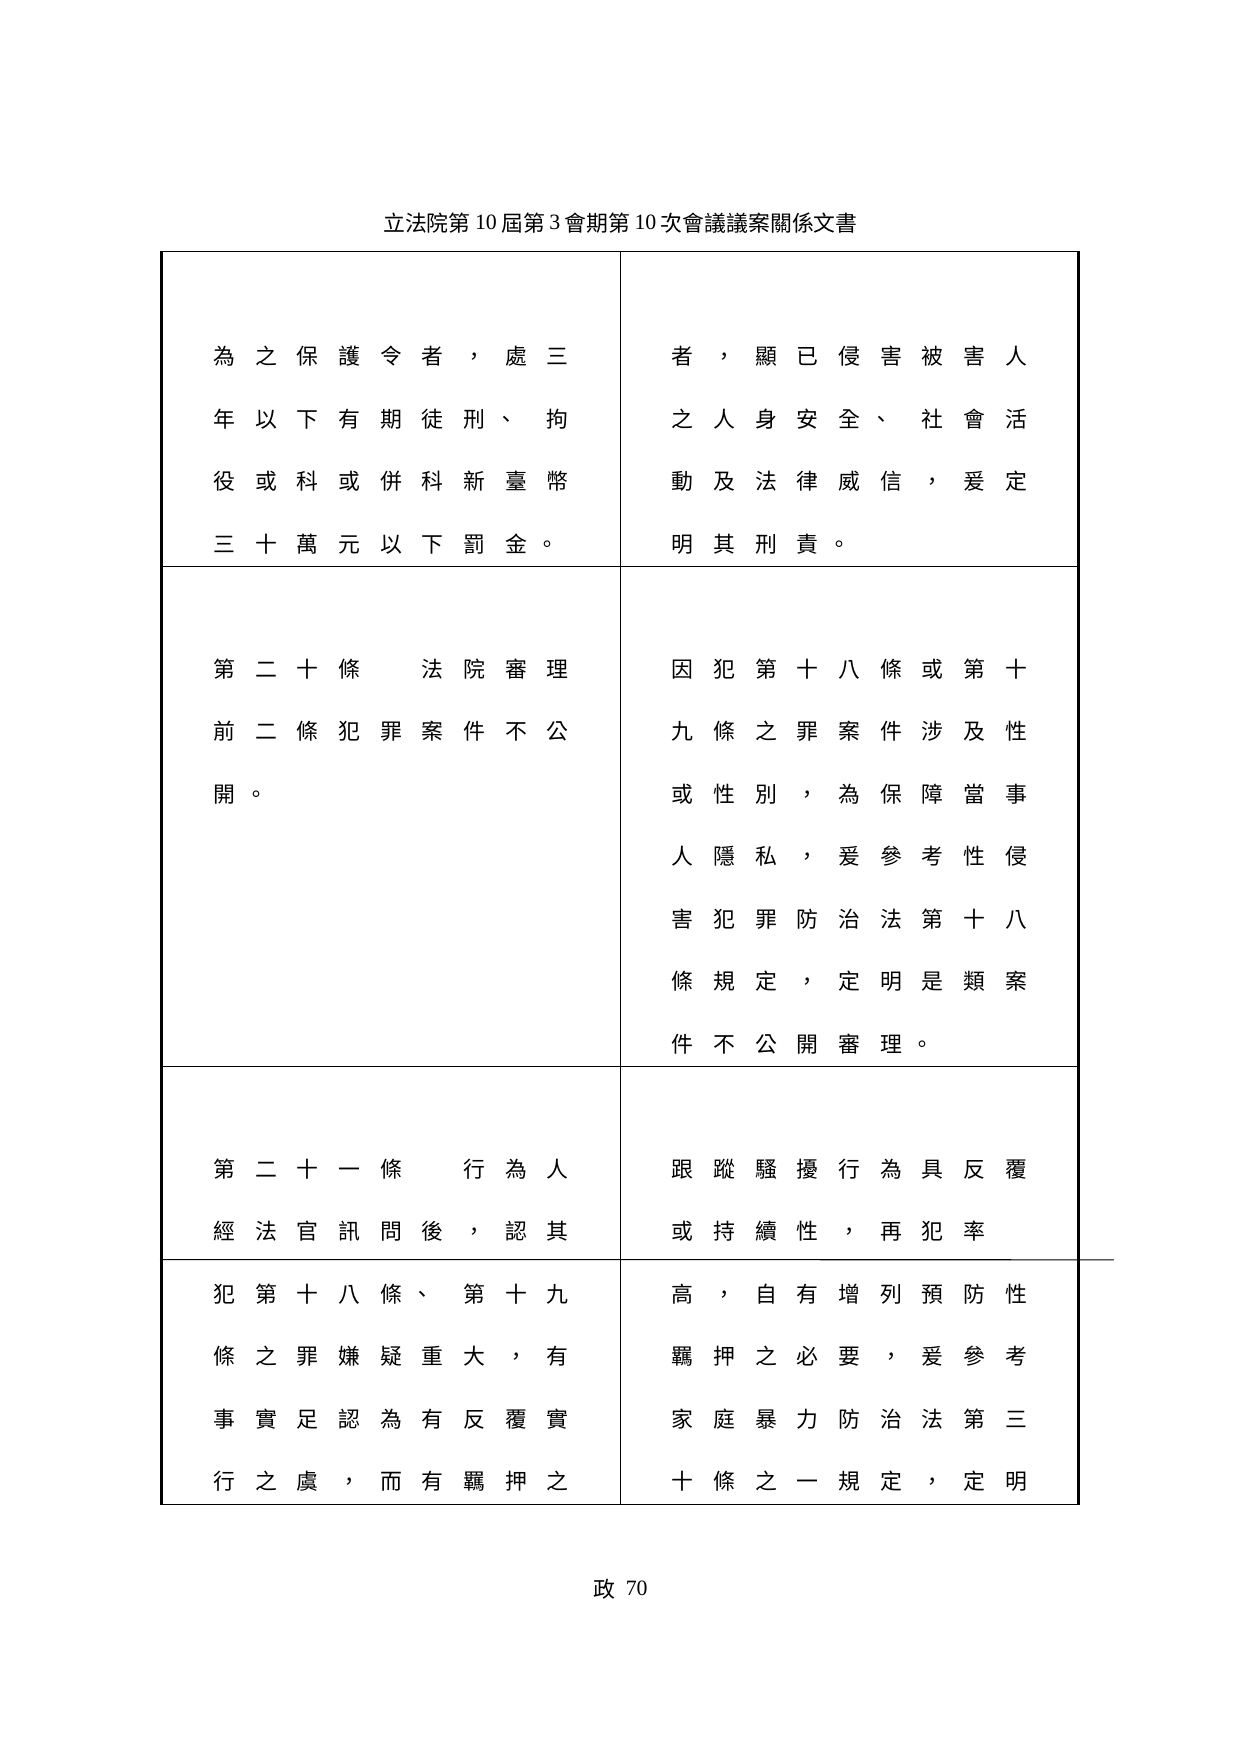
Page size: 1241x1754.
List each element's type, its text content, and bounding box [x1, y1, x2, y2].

table_cell 高，自有增列預防性羈押之必要，爰參考家庭暴力防治法第三十條之一規定，定明 [621, 1261, 1077, 1504]
table_cell 跟蹤騷擾行為具反覆或持續性，再犯率 [621, 1067, 1077, 1259]
table_cell 第二十一條 行為人經法官訊問後，認其 [163, 1067, 620, 1259]
table_cell 因犯第十八條或第十九條之罪案件涉及性或性別，為保障當事人隱私，爰參考性侵害犯罪防治法第十八條規定，定明是類案件不公開審理。 [621, 567, 1077, 1066]
table_cell 者，顯已侵害被害人之人身安全、社會活動及法律威信，爰定明其刑責。 [621, 252, 1077, 566]
table_cell 第二十條 法院審理前二條犯罪案件不公開。 [163, 567, 620, 1066]
table_cell 犯第十八條、第十九條之罪嫌疑重大，有事實足認為有反覆實行之虞，而有羈押之 [163, 1261, 620, 1504]
table_cell 為之保護令者，處三年以下有期徒刑、拘役或科或併科新臺幣三十萬元以下罰金。 [163, 252, 620, 566]
